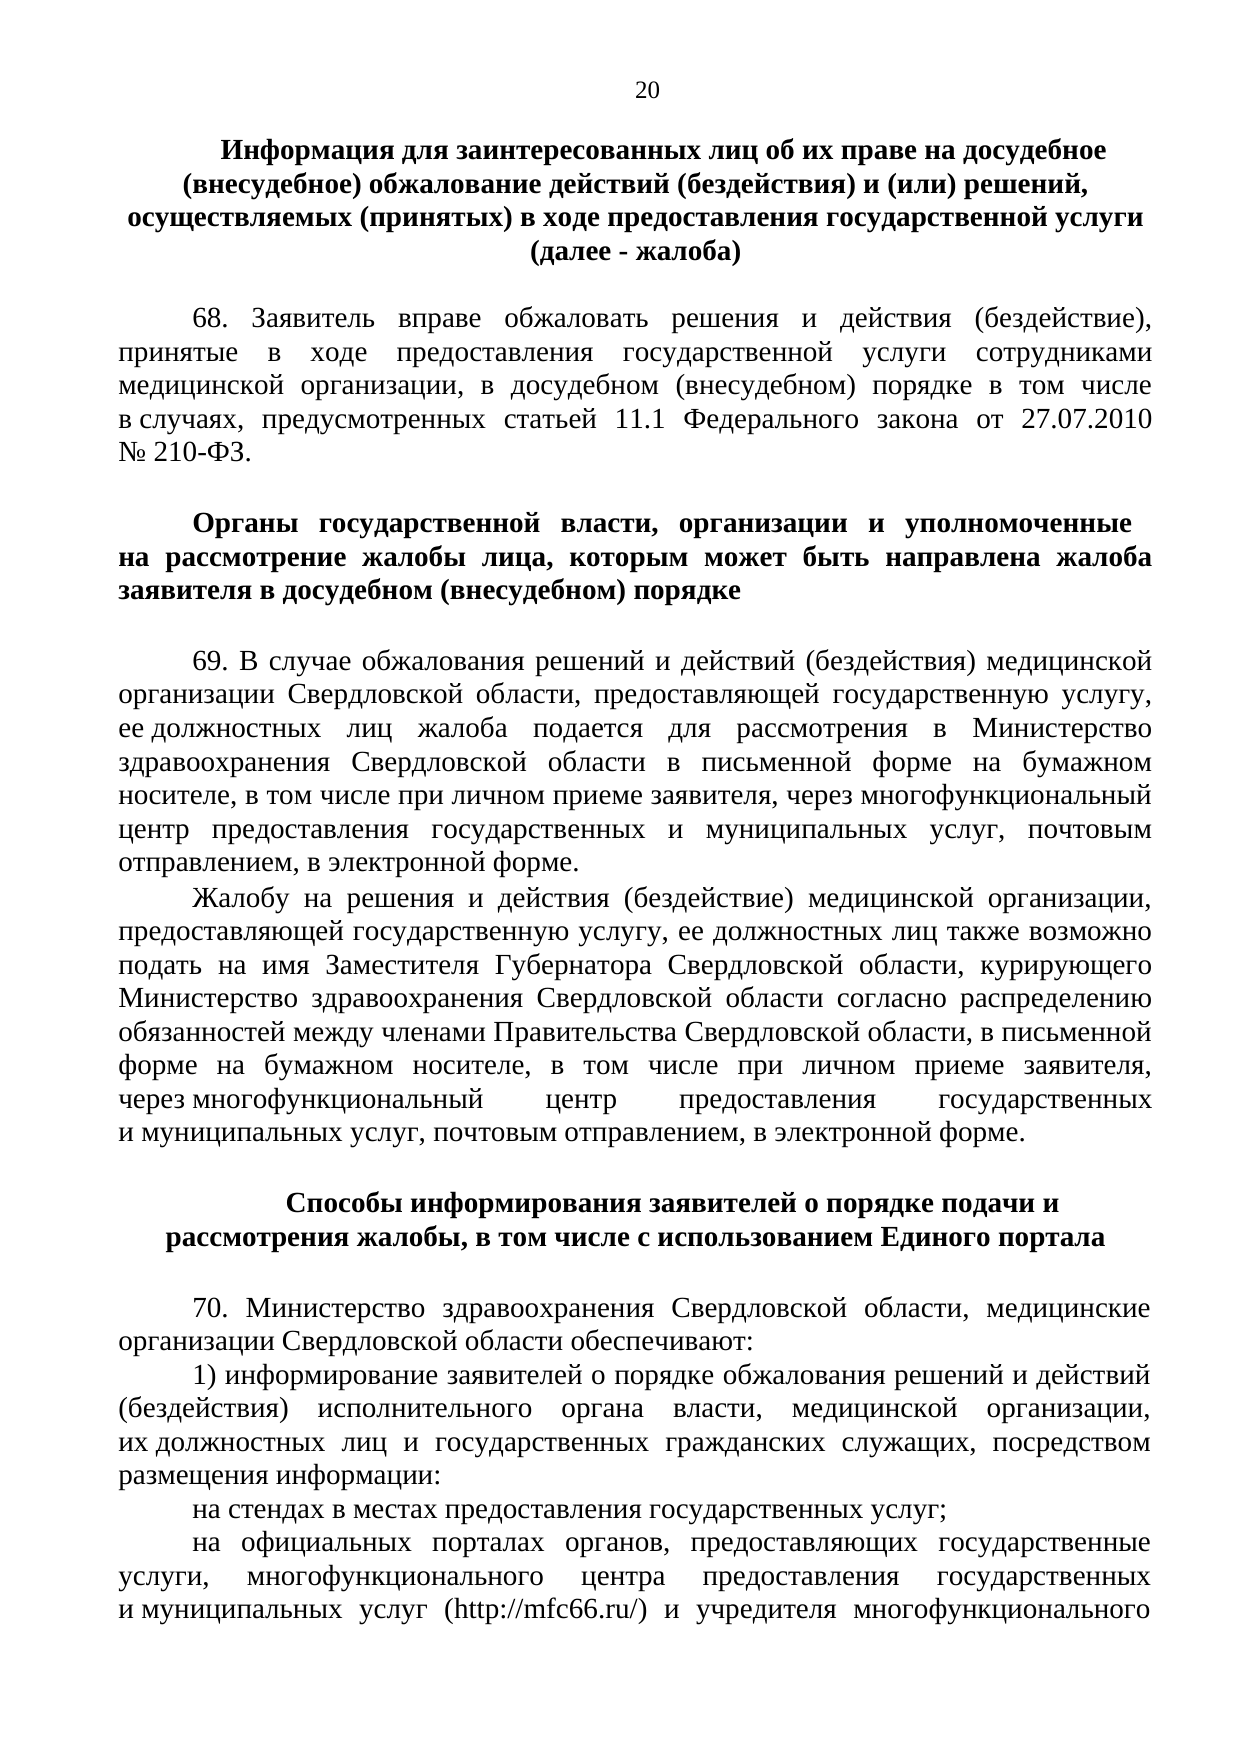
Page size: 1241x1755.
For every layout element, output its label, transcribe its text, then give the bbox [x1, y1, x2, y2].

text 1) информирование заявителей о порядке обжалования решений и действий (бездействия) исполнительного органа власти, медицинской организации, их должностных лиц и государственных гражданских служащих, посредством размещения информации: [118, 1357, 1152, 1491]
text на стендах в местах предоставления государственных услуг; [118, 1491, 1152, 1524]
text 68. Заявитель вправе обжаловать решения и действия (бездействие), принятые в ходе предоставления государственной услуги сотрудниками медицинской организации, в досудебном (внесудебном) порядке в том числе в случаях, предусмотренных статьей 11.1 Федерального закона от 27.07.2010 № 210-ФЗ. [118, 300, 1153, 468]
text Жалобу на решения и действия (бездействие) медицинской организации, предоставляющей государственную услугу, ее должностных лиц также возможно подать на имя Заместителя Губернатора Свердловской области, курирующего Министерство здравоохранения Свердловской области согласно распределению обязанностей между членами Правительства Свердловской области, в письменной форме на бумажном носителе, в том числе при личном приеме заявителя, через многофункциональный центр предоставления государственных и муниципальных услуг, почтовым отправлением, в электронной форме. [118, 880, 1153, 1148]
text на официальных порталах органов, предоставляющих государственные услуги, многофункционального центра предоставления государственных и муниципальных услуг (http://mfc66.ru/) и учредителя многофункционального [118, 1524, 1152, 1625]
text 70. Министерство здравоохранения Свердловской области, медицинские организации Свердловской области обеспечивают: [118, 1290, 1152, 1357]
text Органы государственной власти, организации и уполномоченные на рассмотрение жалобы лица, которым может быть направлена жалоба заявителя в досудебном (внесудебном) порядке [118, 505, 1153, 606]
text 69. В случае обжалования решений и действий (бездействия) медицинской организации Свердловской области, предоставляющей государственную услугу, ее должностных лиц жалоба подается для рассмотрения в Министерство здравоохранения Свердловской области в письменной форме на бумажном носителе, в том числе при личном приеме заявителя, через многофункциональный центр предоставления государственных и муниципальных услуг, почтовым отправлением, в электронной форме. [118, 643, 1153, 878]
text Способы информирования заявителей о порядке подачи и рассмотрения жалобы, в том числе с использованием Единого портала [118, 1185, 1153, 1252]
text Информация для заинтересованных лиц об их праве на досудебное (внесудебное) обжалование действий (бездействия) и (или) решений, осуществляемых (принятых) в ходе предоставления государственной услуги (далее - жалоба) [118, 132, 1153, 267]
